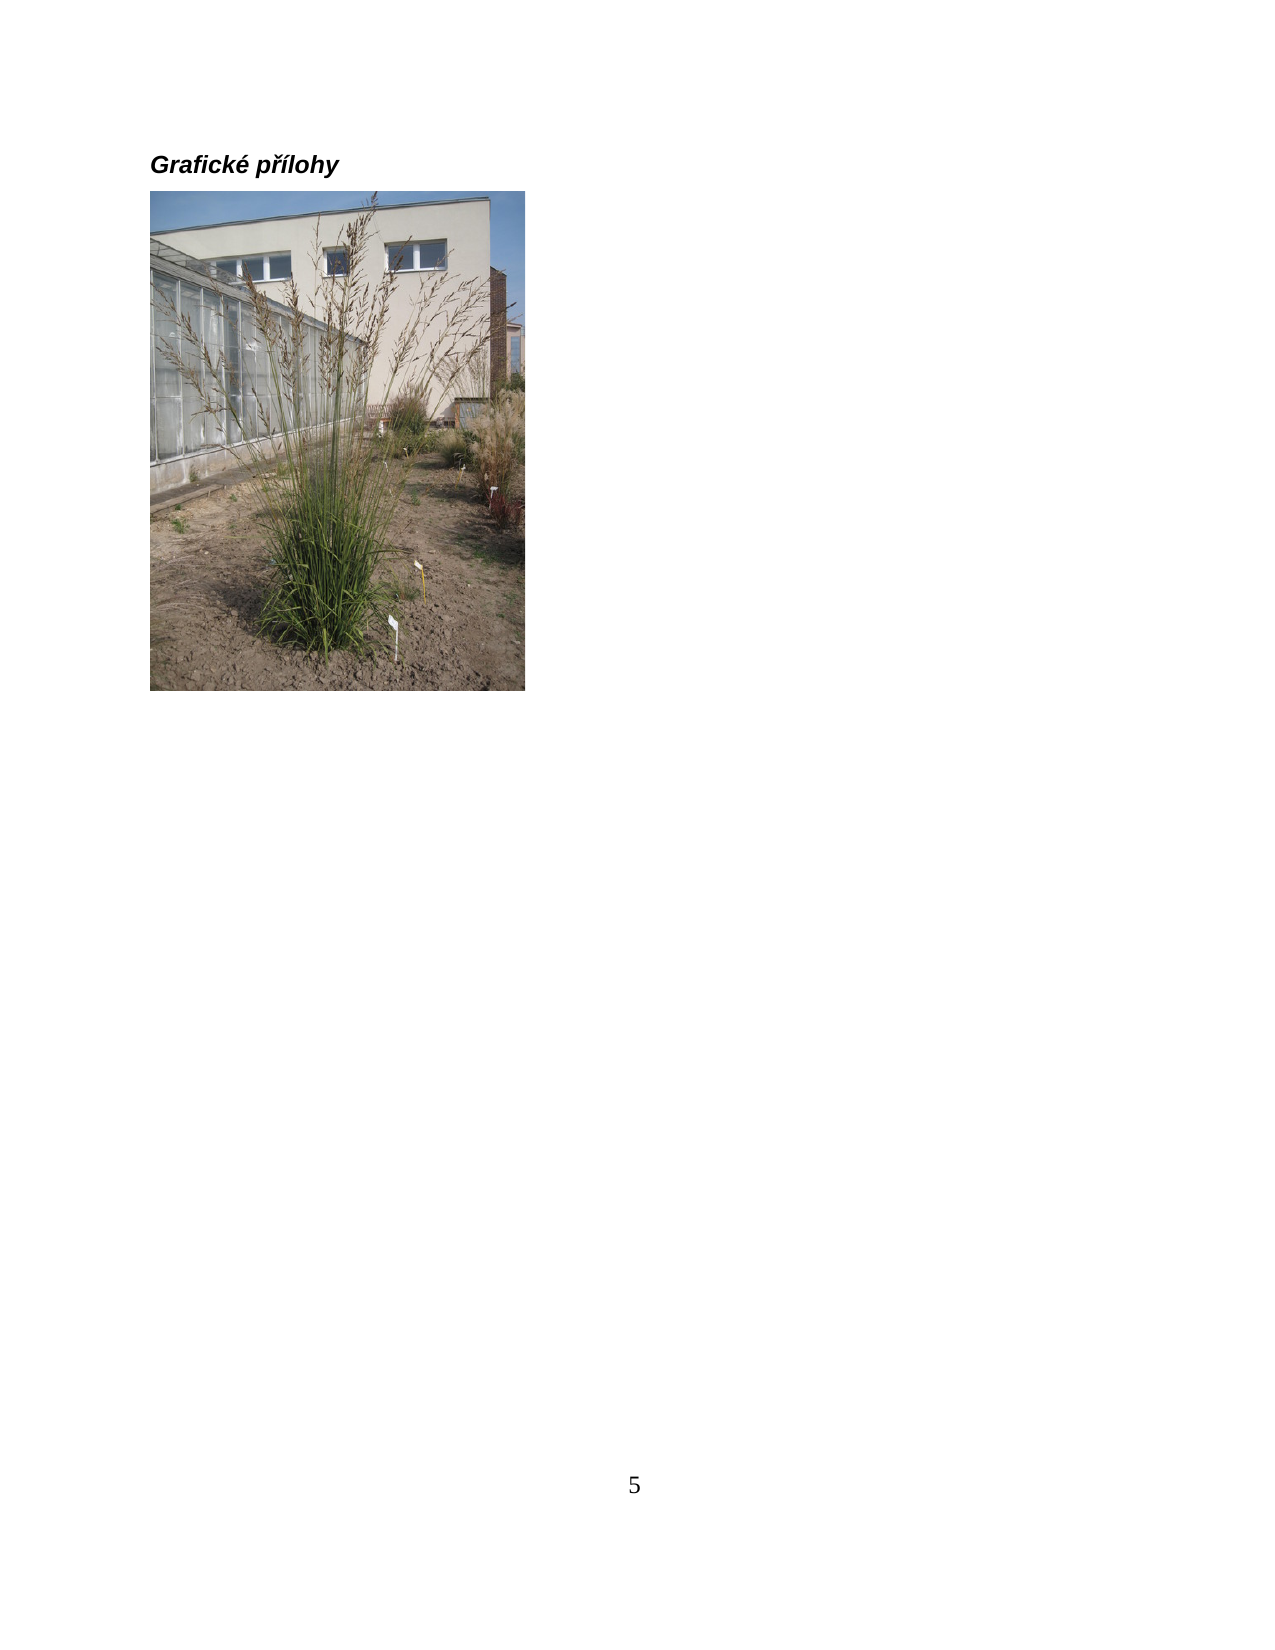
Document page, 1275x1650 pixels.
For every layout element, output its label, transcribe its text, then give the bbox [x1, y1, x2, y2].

picture [150, 191, 525, 691]
subtitle Grafické přílohy [150, 150, 1125, 178]
